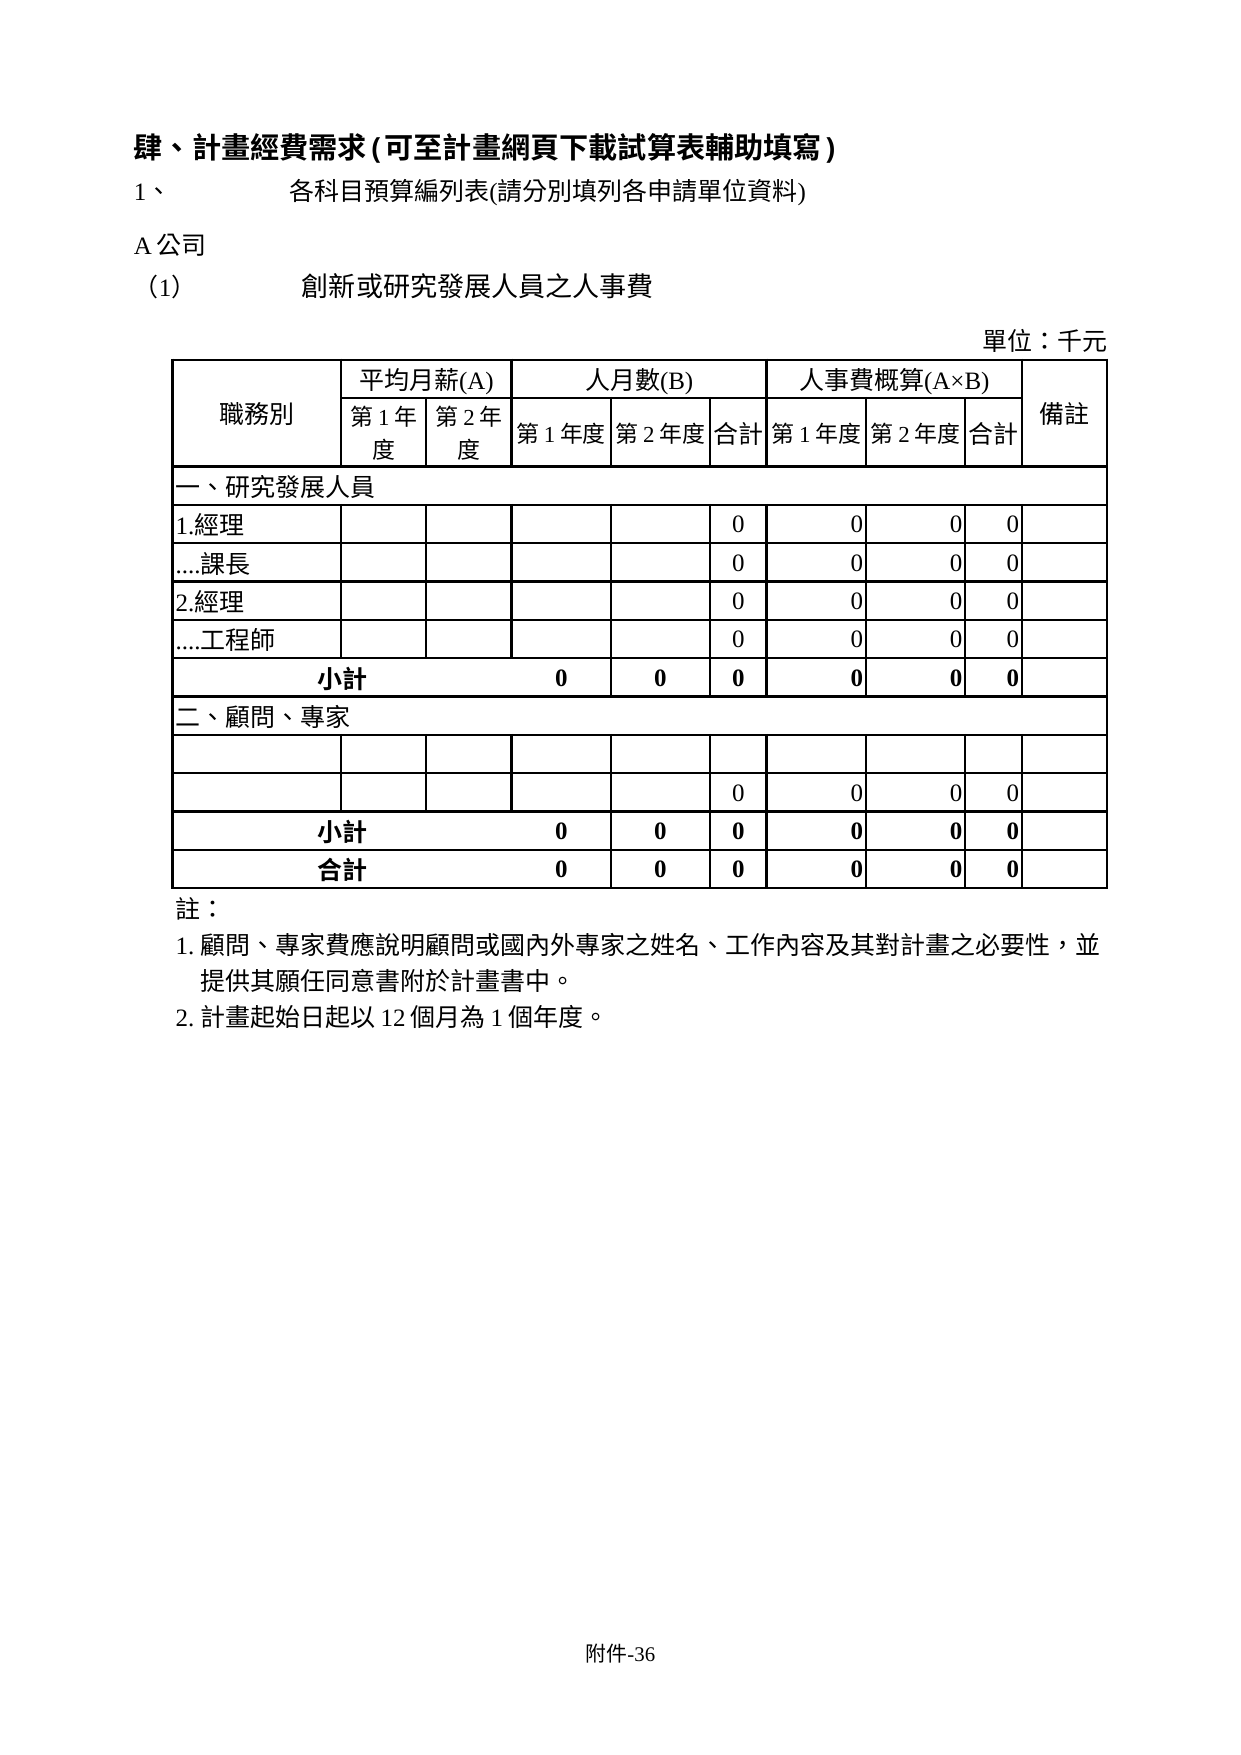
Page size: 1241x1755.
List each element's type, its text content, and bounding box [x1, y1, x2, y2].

table_cell 0 [711, 506, 765, 542]
table_cell 0 [966, 621, 1021, 657]
table_cell 0 [711, 774, 765, 810]
table_cell [1023, 621, 1106, 657]
table_cell 0 [966, 583, 1021, 619]
table_cell [513, 774, 610, 810]
table_cell [1023, 544, 1106, 580]
table_cell [513, 621, 610, 657]
table_cell 第1年度 [513, 399, 610, 465]
table_cell 0 [612, 813, 709, 849]
table_cell 0 [966, 544, 1021, 580]
table_cell [342, 621, 425, 657]
table_cell 0 [867, 851, 964, 887]
table_cell 二、顧問、專家 [174, 698, 1106, 734]
table_cell 第1年度 [768, 399, 865, 465]
list 創新或研究發展人員之人事費 [133, 263, 1107, 304]
table_cell [427, 544, 510, 580]
table_cell 0 [511, 851, 610, 887]
table_cell 第2年度 [612, 399, 709, 465]
table_cell [1023, 813, 1106, 849]
table_cell [612, 506, 709, 542]
table_cell [174, 736, 340, 772]
table_cell 0 [768, 621, 865, 657]
table_cell [711, 736, 765, 772]
table_cell [513, 736, 610, 772]
table_header 平均月薪(A) [342, 361, 510, 397]
text 肆、計畫經費需求(可至計畫網頁下載試算表輔助填寫) [133, 124, 1107, 167]
table_cell [342, 736, 425, 772]
table_cell 一、研究發展人員 [174, 468, 1106, 504]
text 單位：千元 [133, 317, 1107, 358]
table_cell [1023, 583, 1106, 619]
table_cell [174, 774, 340, 810]
table_cell 0 [711, 621, 765, 657]
table_cell 合計 [966, 399, 1021, 465]
table_cell 合計 [711, 399, 765, 465]
table_cell [427, 506, 510, 542]
table_cell 0 [867, 583, 964, 619]
table_cell 0 [867, 774, 964, 810]
table_cell [513, 583, 610, 619]
table_cell [427, 583, 510, 619]
table_cell [427, 736, 510, 772]
table_cell 0 [966, 659, 1021, 695]
table_cell [612, 736, 709, 772]
table_cell 0 [711, 851, 765, 887]
table_cell 0 [966, 774, 1021, 810]
table_header [173, 1076, 1107, 1100]
table_cell 0 [612, 659, 709, 695]
table_cell 0 [867, 813, 964, 849]
table_cell [1023, 736, 1106, 772]
table_cell [612, 583, 709, 619]
table_cell [342, 544, 425, 580]
table_cell 1.經理 [174, 506, 340, 542]
table_cell [1023, 659, 1106, 695]
table_cell 0 [966, 506, 1021, 542]
table_cell [612, 774, 709, 810]
table_cell ....工程師 [174, 621, 340, 657]
table_cell 0 [511, 659, 610, 695]
list 各科目預算編列表(請分別填列各申請單位資料) [133, 167, 1107, 208]
table_cell 小計 [174, 813, 511, 849]
table_cell 第1年度 [342, 399, 425, 465]
text A公司 [133, 221, 1107, 263]
table_cell 0 [511, 813, 610, 849]
table_cell 第2年度 [867, 399, 964, 465]
table_cell 0 [768, 774, 865, 810]
table_cell 0 [768, 851, 865, 887]
table_header 職務別 [174, 361, 340, 465]
table_cell [342, 583, 425, 619]
table_cell [612, 544, 709, 580]
table_cell 2.經理 [174, 583, 340, 619]
table_cell 0 [867, 659, 964, 695]
table_cell 0 [768, 506, 865, 542]
table_cell [612, 621, 709, 657]
table_header 人月數(B) [513, 361, 765, 397]
table_header 人事費概算(A×B) [768, 361, 1021, 397]
table_cell [427, 621, 510, 657]
table_cell 0 [966, 813, 1021, 849]
table_cell 第2年度 [427, 399, 510, 465]
table_cell [342, 774, 425, 810]
table_cell [867, 736, 964, 772]
table_cell 0 [966, 851, 1021, 887]
table_cell [513, 544, 610, 580]
table_cell [1023, 506, 1106, 542]
table_cell [513, 506, 610, 542]
table_cell 0 [867, 506, 964, 542]
table_cell [768, 736, 865, 772]
table_cell 0 [711, 544, 765, 580]
table_cell 0 [612, 851, 709, 887]
table_cell [1023, 774, 1106, 810]
table_cell 0 [711, 659, 765, 695]
table_cell 0 [867, 621, 964, 657]
table_cell 小計 [174, 659, 511, 695]
table_cell 0 [768, 659, 865, 695]
table_cell [427, 774, 510, 810]
table_cell 0 [768, 544, 865, 580]
table_cell [966, 736, 1021, 772]
table_cell 註： 1. 顧問、專家費應說明顧問或國內外專家之姓名、工作內容及其對計畫之必要性，並提供其願任同意書附於計畫書中。 2. 計畫起始日起以12個月為1個年度。 [173, 889, 1107, 1034]
table_cell 0 [768, 813, 865, 849]
table_cell 0 [867, 544, 964, 580]
table_header 備註 [1023, 361, 1106, 465]
table_cell 合計 [174, 851, 511, 887]
table_cell 0 [711, 813, 765, 849]
table_cell [342, 506, 425, 542]
table_cell 0 [768, 583, 865, 619]
table_cell 0 [711, 583, 765, 619]
table_cell ....課長 [174, 544, 340, 580]
table_cell [1023, 851, 1106, 887]
